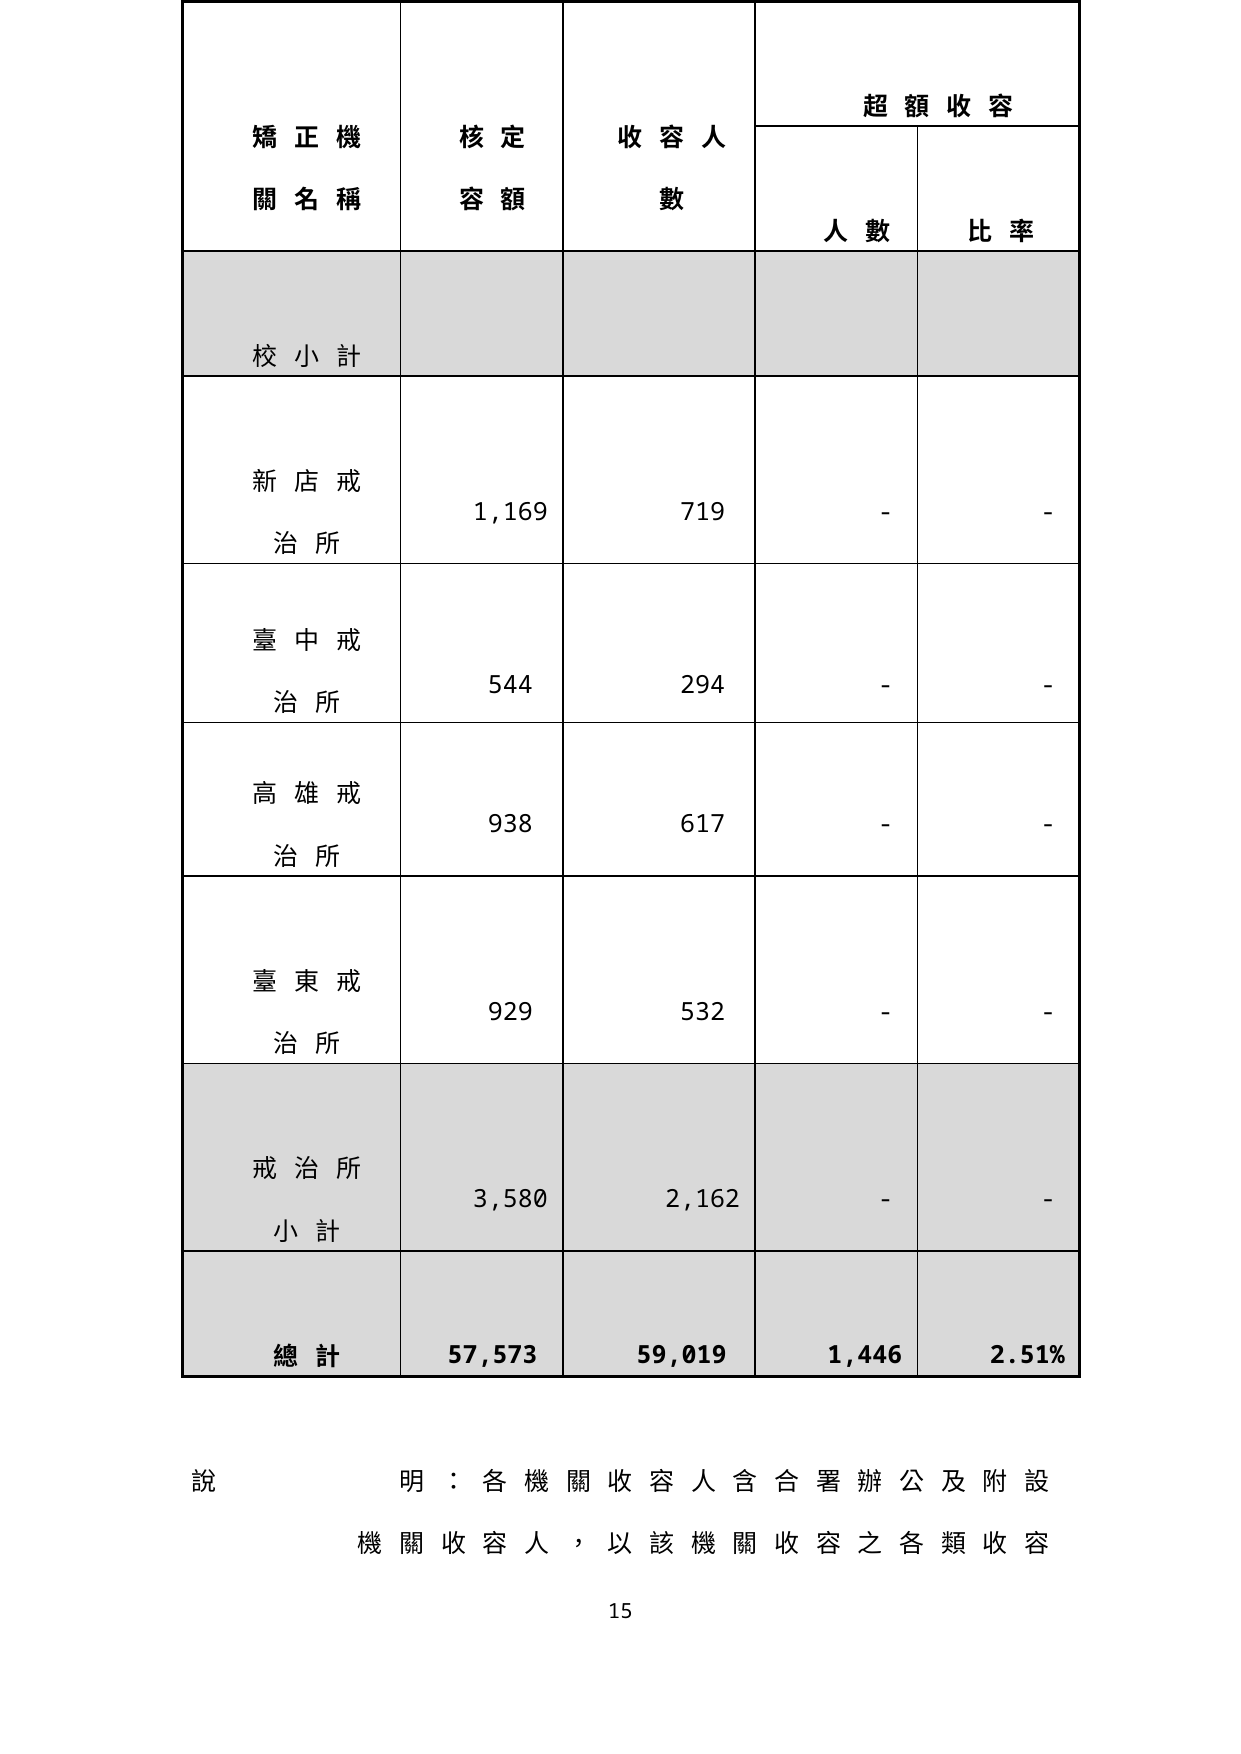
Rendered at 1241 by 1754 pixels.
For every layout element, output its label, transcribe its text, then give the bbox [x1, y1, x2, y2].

table_cell 294 [564, 564, 754, 722]
table_cell - [756, 877, 917, 1062]
table_cell 544 [401, 564, 562, 722]
table_cell [401, 252, 562, 375]
table_cell 2,162 [564, 1064, 754, 1250]
table_cell 高雄戒治所 [184, 723, 400, 875]
table_cell 929 [401, 877, 562, 1062]
table_cell 532 [564, 877, 754, 1062]
table_cell 臺東戒治所 [184, 877, 400, 1062]
table_cell 3,580 [401, 1064, 562, 1250]
table_cell - [918, 1064, 1078, 1250]
table_cell - [918, 564, 1078, 722]
table_cell - [918, 877, 1078, 1062]
text 說 明：各機關收容人含合署辦公及附設機關收容人，以該機關收容之各類收容 [183, 1437, 1058, 1562]
table_cell - [756, 564, 917, 722]
table_cell 1,169 [401, 377, 562, 562]
table_cell 新店戒治所 [184, 377, 400, 562]
table_cell - [756, 377, 917, 562]
table_cell 1,446 [756, 1252, 917, 1375]
table_cell 2.51% [918, 1252, 1078, 1375]
table_header 矯正機關名稱 [184, 3, 400, 250]
table_cell 比率 [918, 127, 1078, 250]
table_cell [564, 252, 754, 375]
table_cell 938 [401, 723, 562, 875]
table_cell - [918, 723, 1078, 875]
table_cell 總計 [184, 1252, 400, 1375]
table_header 核定容額 [401, 3, 562, 250]
table_cell - [918, 377, 1078, 562]
table_cell 617 [564, 723, 754, 875]
table_cell 臺中戒治所 [184, 564, 400, 722]
table_cell 戒治所小計 [184, 1064, 400, 1250]
table_header 收容人數 [564, 3, 754, 250]
table_header 超額收容 [756, 3, 1078, 125]
table_cell 59,019 [564, 1252, 754, 1375]
table_cell - [756, 252, 917, 375]
table_cell - [756, 1064, 917, 1250]
table_cell 719 [564, 377, 754, 562]
table_cell - [756, 723, 917, 875]
table_cell 人數 [756, 127, 917, 250]
table_cell 校小計 [184, 252, 400, 375]
table_cell - [918, 252, 1078, 375]
table_cell 57,573 [401, 1252, 562, 1375]
